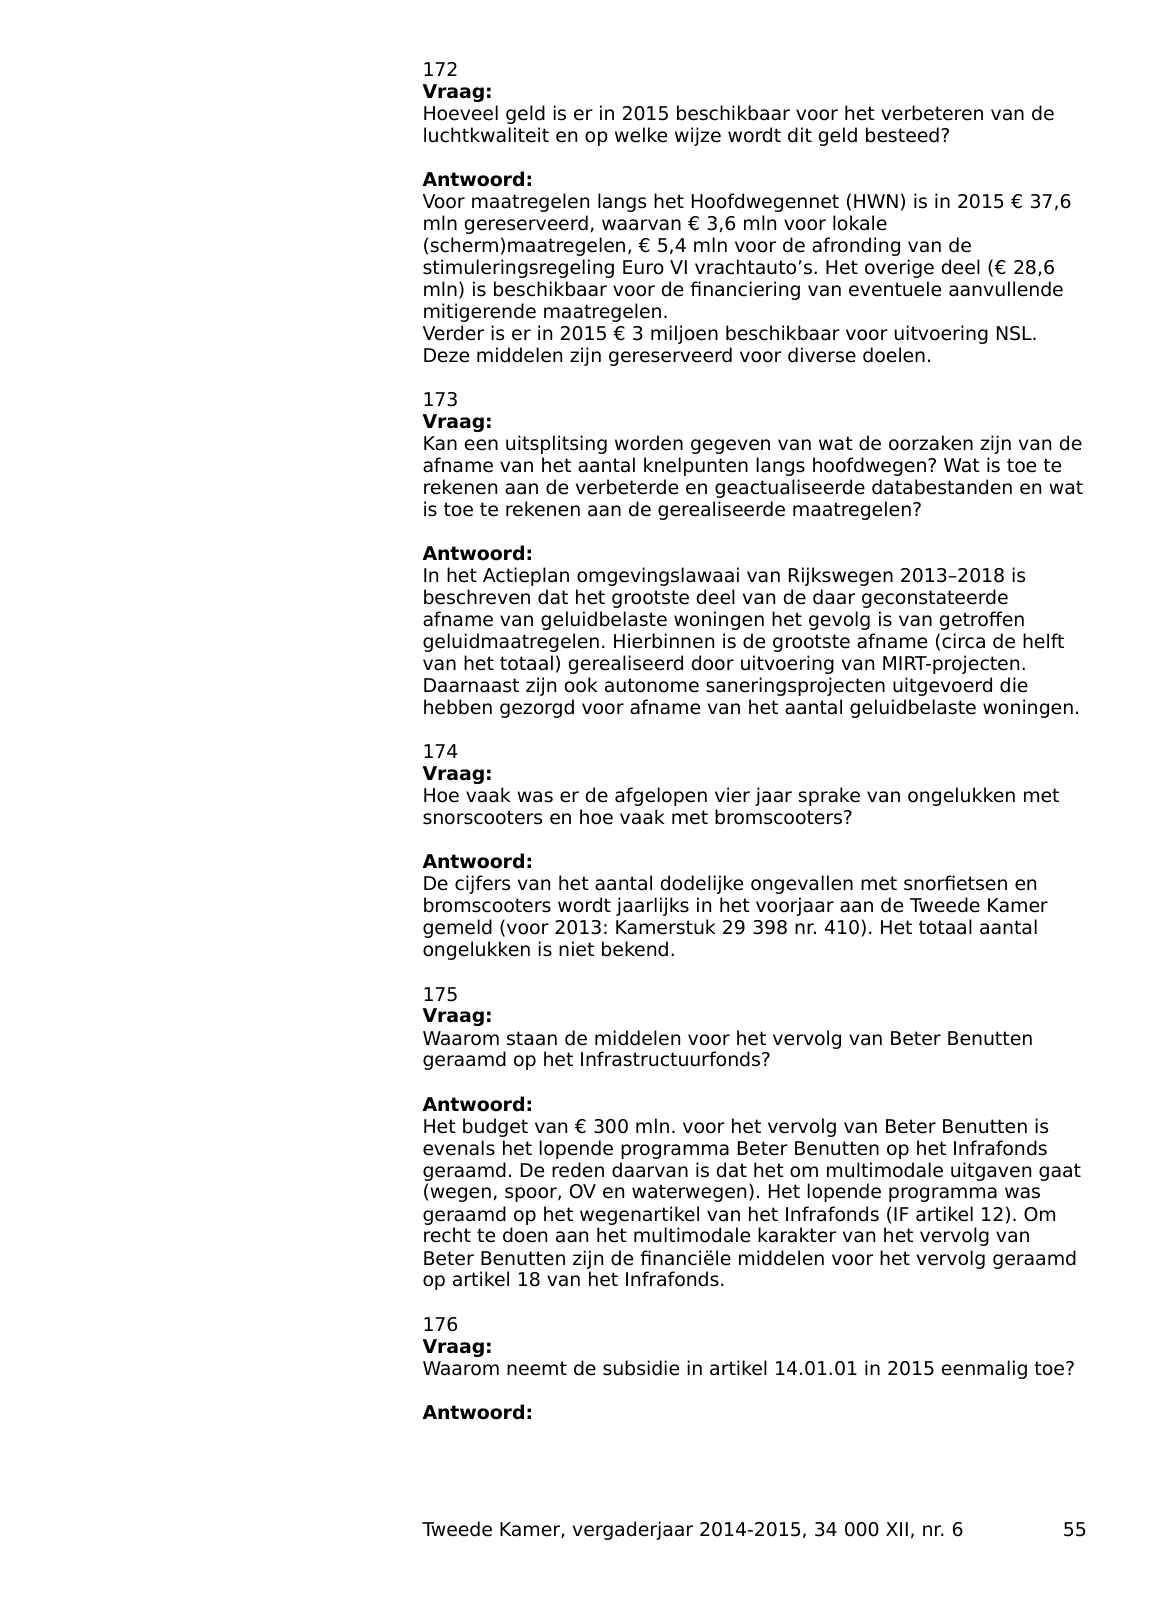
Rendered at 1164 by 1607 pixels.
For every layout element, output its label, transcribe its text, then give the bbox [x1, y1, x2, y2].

text 175 [422, 983, 1087, 1005]
text Waarom neemt de subsidie in artikel 14.01.01 in 2015 eenmalig toe? [422, 1357, 1087, 1379]
text In het Actieplan omgevingslawaai van Rijkswegen 2013–2018 is beschreven dat het grootste deel van de daar geconstateerde afname van geluidbelaste woningen het gevolg is van getroffen geluidmaatregelen. Hierbinnen is de grootste afname (circa de helft van het totaal) gerealiseerd door uitvoering van MIRT-projecten. Daarnaast zijn ook autonome saneringsprojecten uitgevoerd die hebben gezorgd voor afname van het aantal geluidbelaste woningen. [422, 565, 1087, 719]
text 176 [422, 1313, 1087, 1336]
text Antwoord: [422, 1402, 1087, 1424]
text De cijfers van het aantal dodelijke ongevallen met snorfietsen en bromscooters wordt jaarlijks in het voorjaar aan de Tweede Kamer gemeld (voor 2013: Kamerstuk 29 398 nr. 410). Het totaal aantal ongelukken is niet bekend. [422, 873, 1087, 961]
text Vraag: [422, 1005, 1087, 1027]
text Vraag: [422, 763, 1087, 785]
text Antwoord: [422, 169, 1087, 191]
text Verder is er in 2015 € 3 miljoen beschikbaar voor uitvoering NSL. Deze middelen zijn gereserveerd voor diverse doelen. [422, 323, 1087, 367]
text Vraag: [422, 411, 1087, 433]
text Waarom staan de middelen voor het vervolg van Beter Benutten geraamd op het Infrastructuurfonds? [422, 1027, 1087, 1071]
text Antwoord: [422, 1093, 1087, 1116]
text Vraag: [422, 1336, 1087, 1357]
text Antwoord: [422, 851, 1087, 873]
text Voor maatregelen langs het Hoofdwegennet (HWN) is in 2015 € 37,6 mln gereserveerd, waarvan € 3,6 mln voor lokale (scherm)maatregelen, € 5,4 mln voor de afronding van de stimuleringsregeling Euro VI vrachtauto’s. Het overige deel (€ 28,6 mln) is beschikbaar voor de financiering van eventuele aanvullende mitigerende maatregelen. [422, 191, 1087, 323]
text Het budget van € 300 mln. voor het vervolg van Beter Benutten is evenals het lopende programma Beter Benutten op het Infrafonds geraamd. De reden daarvan is dat het om multimodale uitgaven gaat (wegen, spoor, OV en waterwegen). Het lopende programma was geraamd op het wegenartikel van het Infrafonds (IF artikel 12). Om recht te doen aan het multimodale karakter van het vervolg van Beter Benutten zijn de financiële middelen voor het vervolg geraamd op artikel 18 van het Infrafonds. [422, 1116, 1087, 1291]
text Antwoord: [422, 543, 1087, 565]
text Hoeveel geld is er in 2015 beschikbaar voor het verbeteren van de luchtkwaliteit en op welke wijze wordt dit geld besteed? [422, 103, 1087, 147]
text 174 [422, 741, 1087, 763]
text 173 [422, 389, 1087, 411]
text Hoe vaak was er de afgelopen vier jaar sprake van ongelukken met snorscooters en hoe vaak met bromscooters? [422, 785, 1087, 829]
text Kan een uitsplitsing worden gegeven van wat de oorzaken zijn van de afname van het aantal knelpunten langs hoofdwegen? Wat is toe te rekenen aan de verbeterde en geactualiseerde databestanden en wat is toe te rekenen aan de gerealiseerde maatregelen? [422, 433, 1087, 521]
text Vraag: [422, 81, 1087, 103]
text 172 [422, 59, 1087, 81]
